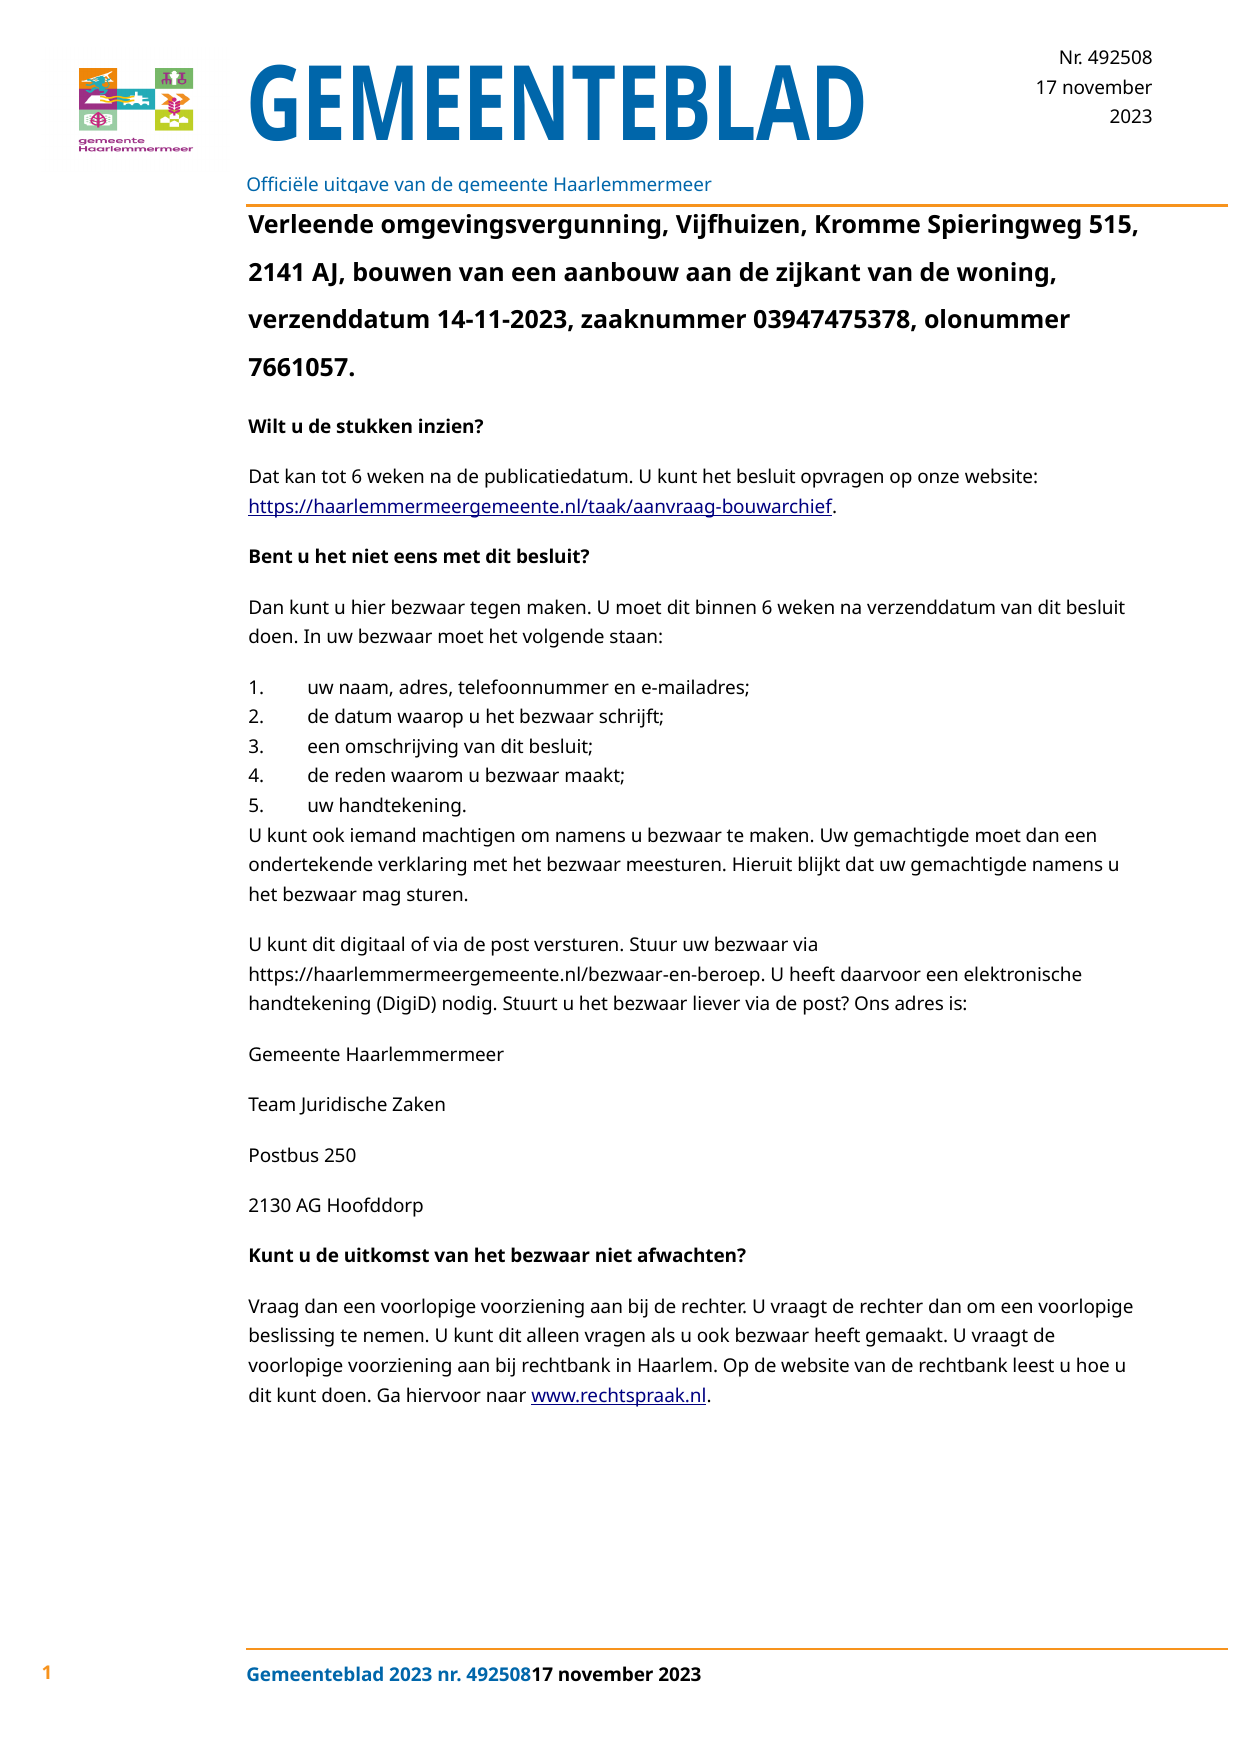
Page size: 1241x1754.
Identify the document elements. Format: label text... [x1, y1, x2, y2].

text Dat kan tot 6 weken na de publicatiedatum. U kunt het besluit opvragen op onze website: https://haarlemmermeergemeente.nl/taak/aanvraag-bouwarchief. [248, 463, 1152, 519]
text Dan kunt u hier bezwaar tegen maken. U moet dit binnen 6 weken na verzenddatum van dit besluit doen. In uw bezwaar moet het volgende staan: [248, 594, 1152, 649]
text Verleende omgevingsvergunning, Vijfhuizen, Kromme Spieringweg 515, 2141 AJ, bouwen van een aanbouw aan de zijkant van de woning, verzenddatum 14-11-2023, zaaknummer 03947475378, olonummer 7661057. [248, 207, 1152, 384]
text Kunt u de uitkomst van het bezwaar niet afwachten? [248, 1243, 1152, 1268]
text U kunt dit digitaal of via de post versturen. Stuur uw bezwaar via https://haarlemmermeergemeente.nl/bezwaar-en-beroep. U heeft daarvoor een elektronische handtekening (DigiD) nodig. Stuurt u het bezwaar liever via de post? Ons adres is: [248, 931, 1152, 1016]
picture [41, 47, 231, 172]
text 2130 AG Hoofddorp [248, 1192, 1152, 1218]
list uw naam, adres, telefoonnummer en e-mailadres; [248, 674, 1152, 700]
text Postbus 250 [248, 1142, 1152, 1168]
list de datum waarop u het bezwaar schrijft; [248, 703, 1152, 729]
text Team Juridische Zaken [248, 1091, 1152, 1117]
text Wilt u de stukken inzien? [248, 413, 1152, 439]
text Gemeente Haarlemmermeer [248, 1041, 1152, 1067]
list een omschrijving van dit besluit; [248, 733, 1152, 759]
list de reden waarom u bezwaar maakt; [248, 763, 1152, 788]
list uw handtekening. [248, 792, 1152, 818]
text Vraag dan een voorlopige voorziening aan bij de rechter. U vraagt de rechter dan om een voorlopige beslissing te nemen. U kunt dit alleen vragen als u ook bezwaar heeft gemaakt. U vraagt de voorlopige voorziening aan bij rechtbank in Haarlem. Op de website van de rechtbank leest u hoe u dit kunt doen. Ga hiervoor naar www.rechtspraak.nl. [248, 1293, 1152, 1408]
text U kunt ook iemand machtigen om namens u bezwaar te maken. Uw gemachtigde moet dan een ondertekende verklaring met het bezwaar meesturen. Hieruit blijkt dat uw gemachtigde namens u het bezwaar mag sturen. [248, 822, 1152, 907]
text Bent u het niet eens met dit besluit? [248, 543, 1152, 569]
